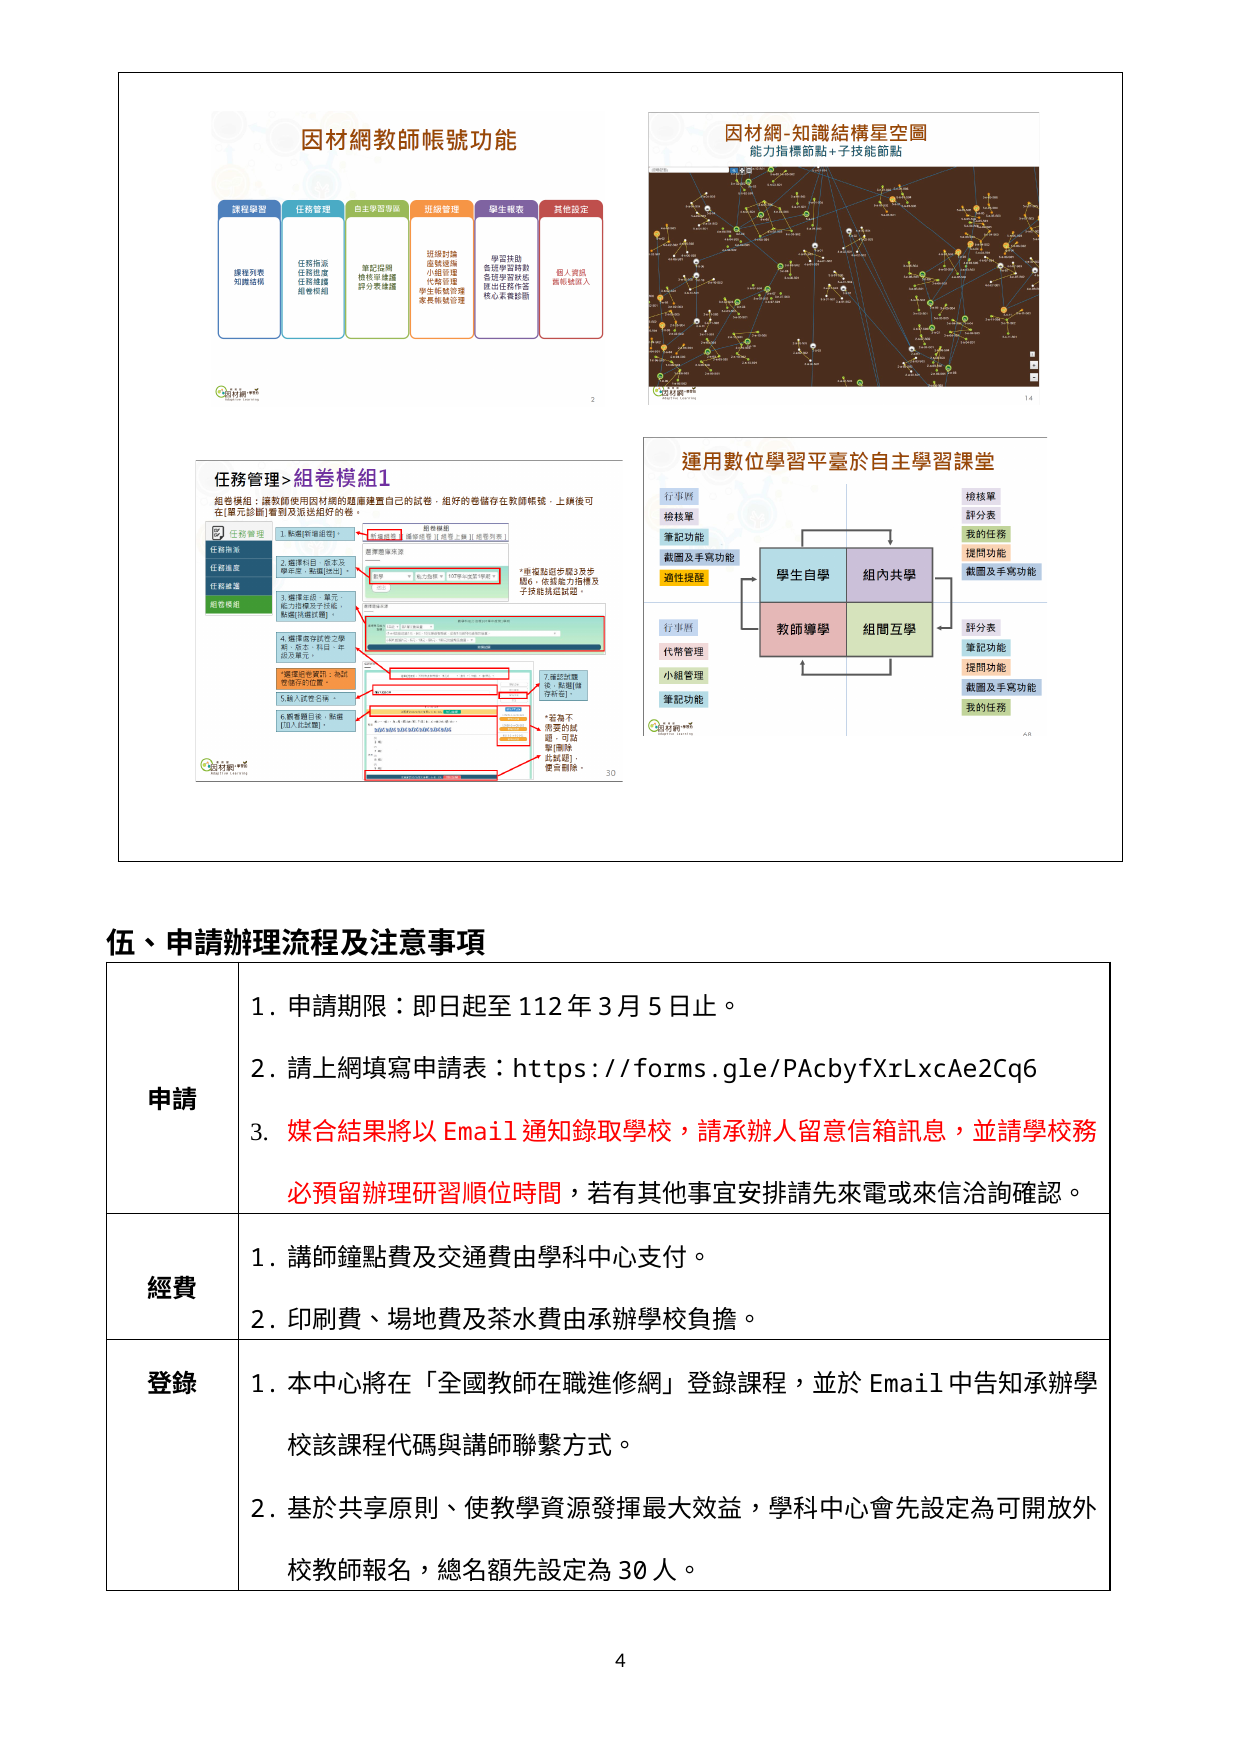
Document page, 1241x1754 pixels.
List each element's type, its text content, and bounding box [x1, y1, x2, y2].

text 伍、申請辦理流程及注意事項 [106, 899, 1134, 962]
table_cell [185, 404, 632, 798]
table_header 申請 [107, 963, 238, 1213]
table_cell 登錄 [107, 1340, 238, 1590]
table_cell [632, 404, 1056, 798]
table_header [119, 73, 1122, 861]
table_cell 經費 [107, 1214, 238, 1339]
table_header [185, 73, 632, 404]
table_cell 本中心將在「全國教師在職進修網」登錄課程，並於Email中告知承辦學校該課程代碼與講師聯繫方式。 基於共享原則、使教學資源發揮最大效益，學科中心會先設定為可開放外校教師報名，總名額先設定為30人。 有意願參加研習的教師請上網詳閱課程相關資訊，並直接於線上報名。 研習辦理完畢隔天，請將簽到表(附件四)傳真或掃描檔案寄至學科中心信箱，由學科中心核發研習時數。 [239, 1340, 1109, 1590]
table_header 申請期限：即日起至112年3月5日止。 請上網填寫申請表：https://forms.gle/PAcbyfXrLxcAe2Cq6 媒合結果將以Email通知錄取學校，請承辦人留意信箱訊息，並請學校務必預留辦理研習順位時間，若有其他事宜安排請先來電或來信洽詢確認。 [239, 963, 1109, 1213]
table_cell 講師鐘點費及交通費由學科中心支付。 印刷費、場地費及茶水費由承辦學校負擔。 [239, 1214, 1109, 1339]
table_header [632, 73, 1056, 404]
